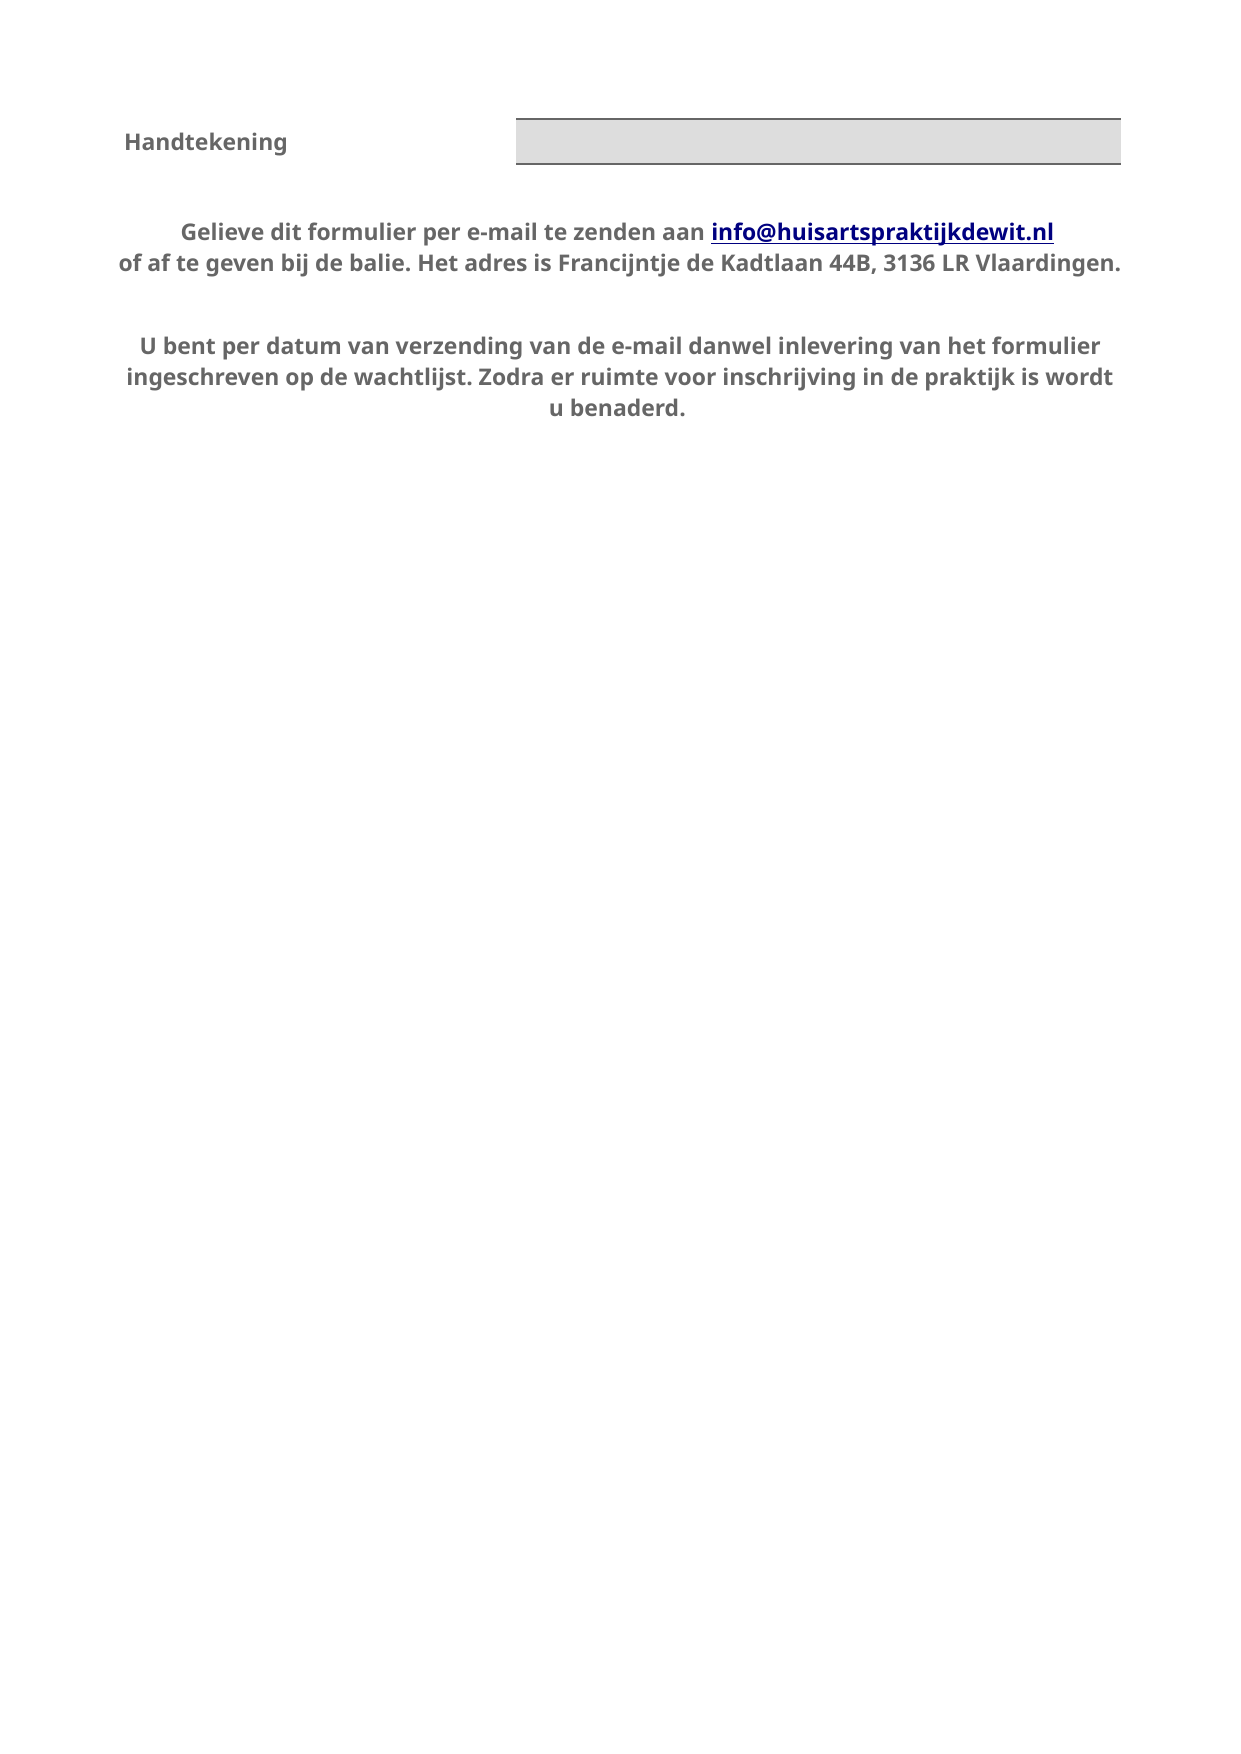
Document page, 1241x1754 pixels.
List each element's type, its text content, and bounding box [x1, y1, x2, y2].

text of af te geven bij de balie. Het adres is Francijntje de Kadtlaan 44B, 3136 LR Vlaardingen. [118, 247, 1122, 278]
text Gelieve dit formulier per e-mail te zenden aan info@huisartspraktijkdewit.nl [118, 216, 1122, 247]
table_cell [516, 120, 1121, 163]
table_cell Handtekening [119, 119, 515, 163]
text U bent per datum van verzending van de e-mail danwel inlevering van het formulier ingeschreven op de wachtlijst. Zodra er ruimte voor inschrijving in de praktijk is wordt u benaderd. [118, 329, 1122, 423]
